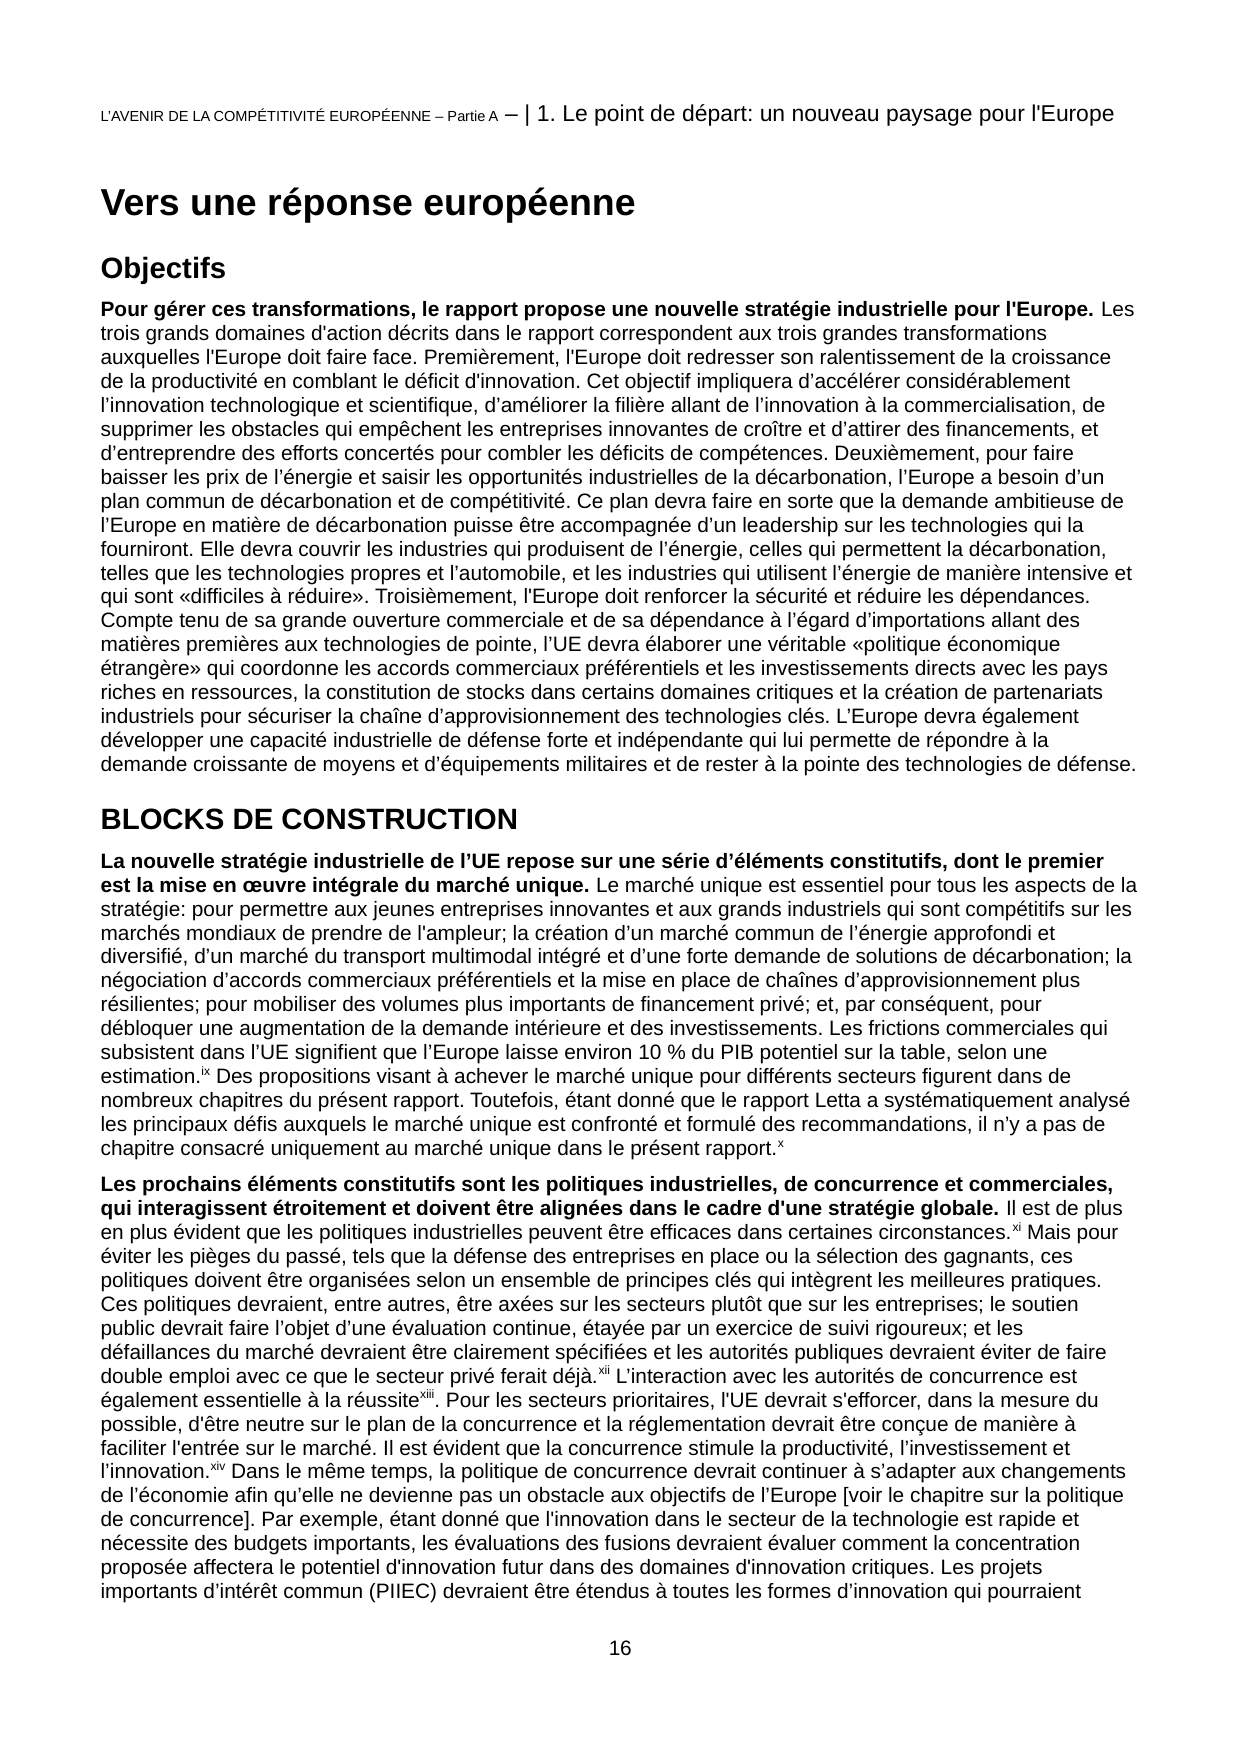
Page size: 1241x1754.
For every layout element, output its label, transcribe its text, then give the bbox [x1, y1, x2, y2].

subtitle Vers une réponse européenne [100, 180, 1140, 223]
subtitle BLOCKS DE CONSTRUCTION [100, 802, 1140, 836]
subtitle Objectifs [100, 251, 1140, 284]
text Pour gérer ces transformations, le rapport propose une nouvelle stratégie industrielle pour l'Europe. Les trois grands domaines d'action décrits dans le rapport correspondent aux trois grandes transformations auxquelles l'Europe doit faire face. Premièrement, l'Europe doit redresser son ralentissement de la croissance de la productivité en comblant le déficit d'innovation. Cet objectif impliquera d’accélérer considérablement l’innovation technologique et scientifique, d’améliorer la filière allant de l’innovation à la commercialisation, de supprimer les obstacles qui empêchent les entreprises innovantes de croître et d’attirer des financements, et d’entreprendre des efforts concertés pour combler les déficits de compétences. Deuxièmement, pour faire baisser les prix de l’énergie et saisir les opportunités industrielles de la décarbonation, l’Europe a besoin d’un plan commun de décarbonation et de compétitivité. Ce plan devra faire en sorte que la demande ambitieuse de l’Europe en matière de décarbonation puisse être accompagnée d’un leadership sur les technologies qui la fourniront. Elle devra couvrir les industries qui produisent de l’énergie, celles qui permettent la décarbonation, telles que les technologies propres et l’automobile, et les industries qui utilisent l’énergie de manière intensive et qui sont «difficiles à réduire». Troisièmement, l'Europe doit renforcer la sécurité et réduire les dépendances. Compte tenu de sa grande ouverture commerciale et de sa dépendance à l’égard d’importations allant des matières premières aux technologies de pointe, l’UE devra élaborer une véritable «politique économique étrangère» qui coordonne les accords commerciaux préférentiels et les investissements directs avec les pays riches en ressources, la constitution de stocks dans certains domaines critiques et la création de partenariats industriels pour sécuriser la chaîne d’approvisionnement des technologies clés. L’Europe devra également développer une capacité industrielle de défense forte et indépendante qui lui permette de répondre à la demande croissante de moyens et d’équipements militaires et de rester à la pointe des technologies de défense. [100, 297, 1140, 776]
text Les prochains éléments constitutifs sont les politiques industrielles, de concurrence et commerciales, qui interagissent étroitement et doivent être alignées dans le cadre d'une stratégie globale. Il est de plus en plus évident que les politiques industrielles peuvent être efficaces dans certaines circonstances. Mais pour éviter les pièges du passé, tels que la défense des entreprises en place ou la sélection des gagnants, ces politiques doivent être organisées selon un ensemble de principes clés qui intègrent les meilleures pratiques. Ces politiques devraient, entre autres, être axées sur les secteurs plutôt que sur les entreprises; le soutien public devrait faire l’objet d’une évaluation continue, étayée par un exercice de suivi rigoureux; et les défaillances du marché devraient être clairement spécifiées et les autorités publiques devraient éviter de faire double emploi avec ce que le secteur privé ferait déjà. L’interaction avec les autorités de concurrence est également essentielle à la réussite. Pour les secteurs prioritaires, l'UE devrait s'efforcer, dans la mesure du possible, d'être neutre sur le plan de la concurrence et la réglementation devrait être conçue de manière à faciliter l'entrée sur le marché. Il est évident que la concurrence stimule la productivité, l’investissement et l’innovation. Dans le même temps, la politique de concurrence devrait continuer à s’adapter aux changements de l’économie afin qu’elle ne devienne pas un obstacle aux objectifs de l’Europe [voir le chapitre sur la politique de concurrence]. Par exemple, étant donné que l'innovation dans le secteur de la technologie est rapide et nécessite des budgets importants, les évaluations des fusions devraient évaluer comment la concentration proposée affectera le potentiel d'innovation futur dans des domaines d'innovation critiques. Les projets importants d’intérêt commun (PIIEC) devraient être étendus à toutes les formes d’innovation qui pourraient [100, 1172, 1140, 1603]
text La nouvelle stratégie industrielle de l’UE repose sur une série d’éléments constitutifs, dont le premier est la mise en œuvre intégrale du marché unique. Le marché unique est essentiel pour tous les aspects de la stratégie: pour permettre aux jeunes entreprises innovantes et aux grands industriels qui sont compétitifs sur les marchés mondiaux de prendre de l'ampleur; la création d’un marché commun de l’énergie approfondi et diversifié, d’un marché du transport multimodal intégré et d’une forte demande de solutions de décarbonation; la négociation d’accords commerciaux préférentiels et la mise en place de chaînes d’approvisionnement plus résilientes; pour mobiliser des volumes plus importants de financement privé; et, par conséquent, pour débloquer une augmentation de la demande intérieure et des investissements. Les frictions commerciales qui subsistent dans l’UE signifient que l’Europe laisse environ 10 % du PIB potentiel sur la table, selon une estimation. Des propositions visant à achever le marché unique pour différents secteurs figurent dans de nombreux chapitres du présent rapport. Toutefois, étant donné que le rapport Letta a systématiquement analysé les principaux défis auxquels le marché unique est confronté et formulé des recommandations, il n’y a pas de chapitre consacré uniquement au marché unique dans le présent rapport. [100, 848, 1140, 1160]
